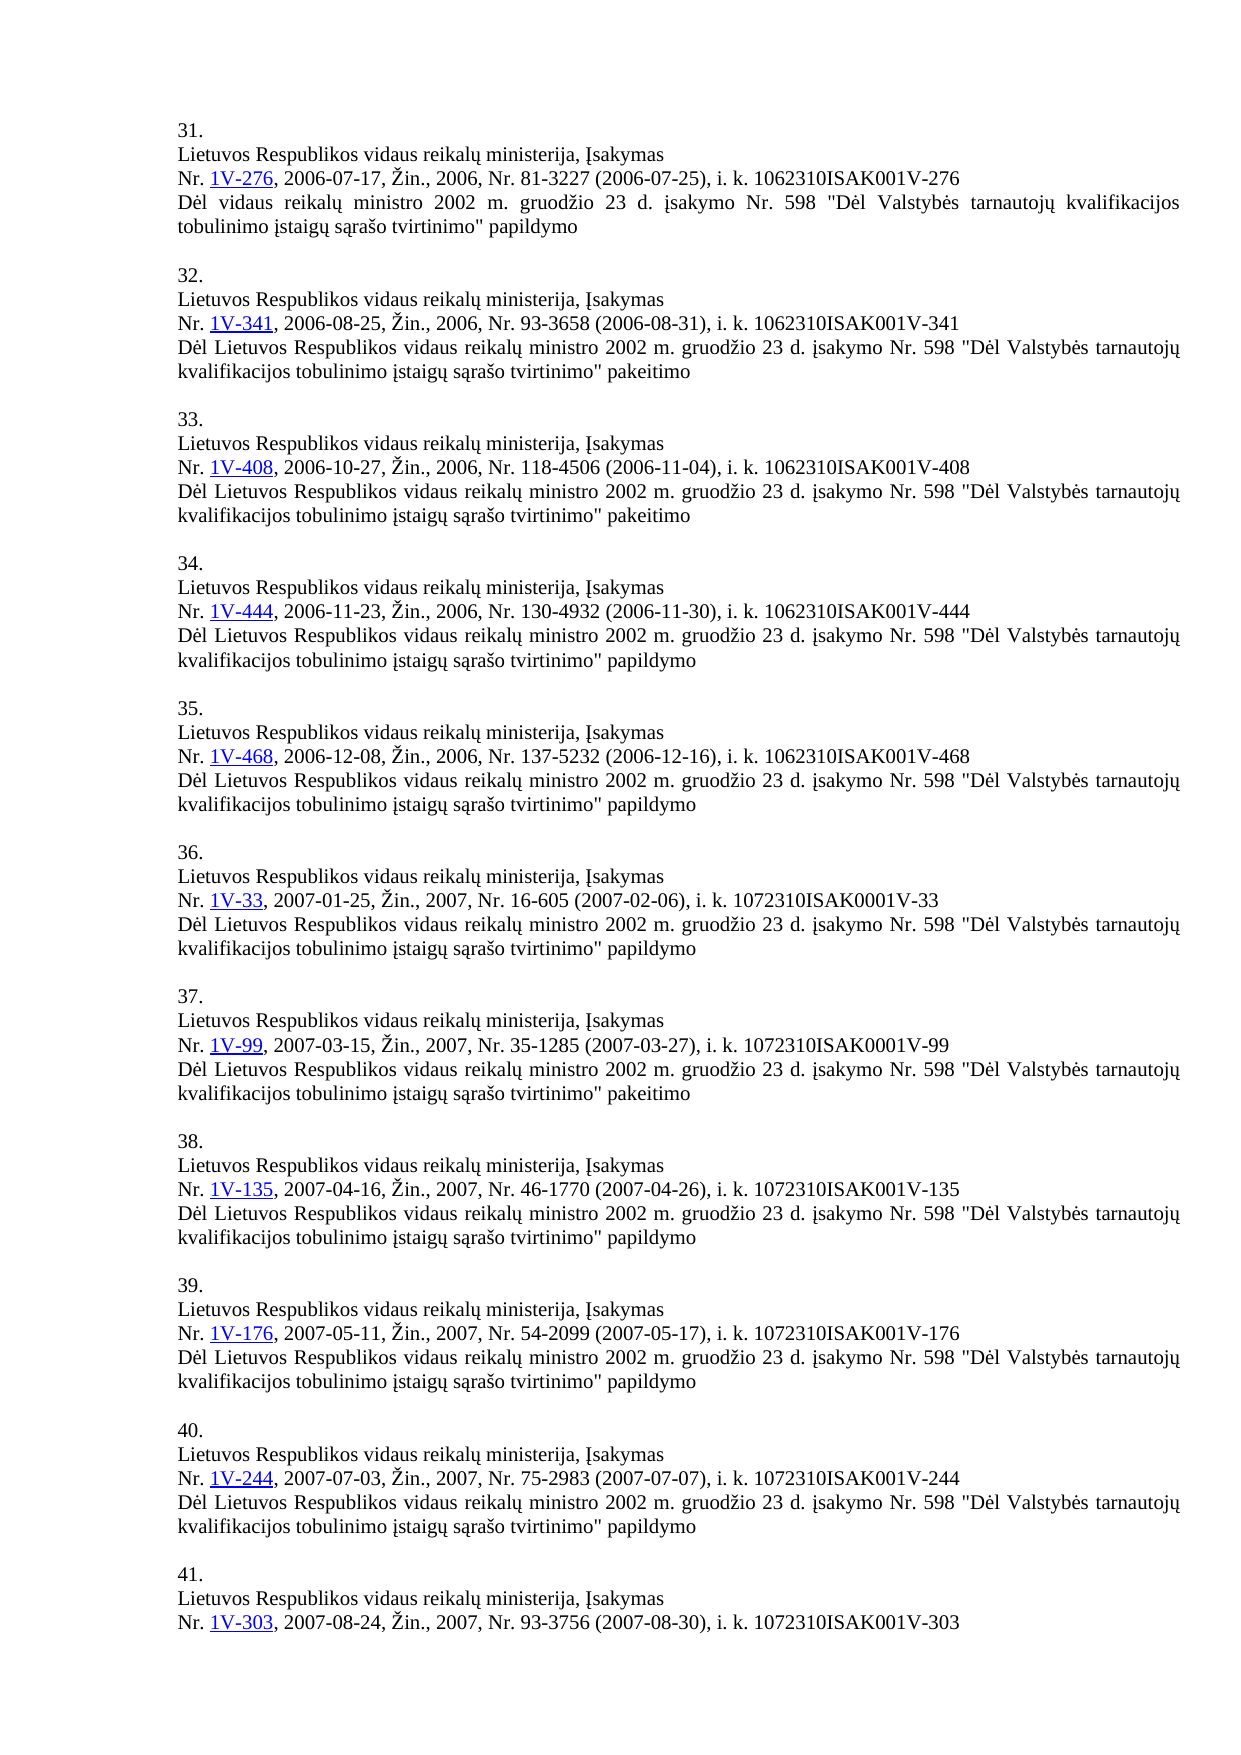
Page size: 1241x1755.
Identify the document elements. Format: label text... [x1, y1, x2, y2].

text Lietuvos Respublikos vidaus reikalų ministerija, Įsakymas [177, 142, 1181, 166]
text 40. [177, 1417, 1181, 1442]
text 31. [177, 118, 1181, 142]
text 37. [177, 984, 1181, 1008]
text Dėl Lietuvos Respublikos vidaus reikalų ministro 2002 m. gruodžio 23 d. įsakymo Nr. 598 "Dėl Valstybės tarnautojų kvalifikacijos tobulinimo įstaigų sąrašo tvirtinimo" papildymo [177, 1201, 1181, 1249]
text Lietuvos Respublikos vidaus reikalų ministerija, Įsakymas [177, 1586, 1181, 1610]
text Nr. 1V-135, 2007-04-16, Žin., 2007, Nr. 46-1770 (2007-04-26), i. k. 1072310ISAK001V-135 [177, 1177, 1181, 1201]
text Dėl Lietuvos Respublikos vidaus reikalų ministro 2002 m. gruodžio 23 d. įsakymo Nr. 598 "Dėl Valstybės tarnautojų kvalifikacijos tobulinimo įstaigų sąrašo tvirtinimo" pakeitimo [177, 479, 1181, 527]
text Nr. 1V-303, 2007-08-24, Žin., 2007, Nr. 93-3756 (2007-08-30), i. k. 1072310ISAK001V-303 [177, 1610, 1181, 1634]
text Dėl Lietuvos Respublikos vidaus reikalų ministro 2002 m. gruodžio 23 d. įsakymo Nr. 598 "Dėl Valstybės tarnautojų kvalifikacijos tobulinimo įstaigų sąrašo tvirtinimo" papildymo [177, 623, 1181, 672]
text Dėl Lietuvos Respublikos vidaus reikalų ministro 2002 m. gruodžio 23 d. įsakymo Nr. 598 "Dėl Valstybės tarnautojų kvalifikacijos tobulinimo įstaigų sąrašo tvirtinimo" papildymo [177, 912, 1181, 960]
text 36. [177, 840, 1181, 864]
text 41. [177, 1562, 1181, 1586]
text 32. [177, 262, 1181, 287]
text Dėl Lietuvos Respublikos vidaus reikalų ministro 2002 m. gruodžio 23 d. įsakymo Nr. 598 "Dėl Valstybės tarnautojų kvalifikacijos tobulinimo įstaigų sąrašo tvirtinimo" pakeitimo [177, 335, 1181, 383]
text Lietuvos Respublikos vidaus reikalų ministerija, Įsakymas [177, 575, 1181, 599]
text Nr. 1V-33, 2007-01-25, Žin., 2007, Nr. 16-605 (2007-02-06), i. k. 1072310ISAK0001V-33 [177, 888, 1181, 912]
text Lietuvos Respublikos vidaus reikalų ministerija, Įsakymas [177, 1297, 1181, 1321]
text Nr. 1V-176, 2007-05-11, Žin., 2007, Nr. 54-2099 (2007-05-17), i. k. 1072310ISAK001V-176 [177, 1321, 1181, 1345]
text Nr. 1V-341, 2006-08-25, Žin., 2006, Nr. 93-3658 (2006-08-31), i. k. 1062310ISAK001V-341 [177, 311, 1181, 335]
text Dėl Lietuvos Respublikos vidaus reikalų ministro 2002 m. gruodžio 23 d. įsakymo Nr. 598 "Dėl Valstybės tarnautojų kvalifikacijos tobulinimo įstaigų sąrašo tvirtinimo" pakeitimo [177, 1057, 1181, 1105]
text Lietuvos Respublikos vidaus reikalų ministerija, Įsakymas [177, 864, 1181, 888]
text Lietuvos Respublikos vidaus reikalų ministerija, Įsakymas [177, 1153, 1181, 1177]
text Nr. 1V-276, 2006-07-17, Žin., 2006, Nr. 81-3227 (2006-07-25), i. k. 1062310ISAK001V-276 [177, 166, 1181, 190]
text Dėl Lietuvos Respublikos vidaus reikalų ministro 2002 m. gruodžio 23 d. įsakymo Nr. 598 "Dėl Valstybės tarnautojų kvalifikacijos tobulinimo įstaigų sąrašo tvirtinimo" papildymo [177, 1345, 1181, 1393]
text 39. [177, 1273, 1181, 1297]
text 35. [177, 696, 1181, 720]
text Nr. 1V-408, 2006-10-27, Žin., 2006, Nr. 118-4506 (2006-11-04), i. k. 1062310ISAK001V-408 [177, 455, 1181, 479]
text Dėl Lietuvos Respublikos vidaus reikalų ministro 2002 m. gruodžio 23 d. įsakymo Nr. 598 "Dėl Valstybės tarnautojų kvalifikacijos tobulinimo įstaigų sąrašo tvirtinimo" papildymo [177, 1490, 1181, 1538]
text Lietuvos Respublikos vidaus reikalų ministerija, Įsakymas [177, 287, 1181, 311]
text Lietuvos Respublikos vidaus reikalų ministerija, Įsakymas [177, 1008, 1181, 1032]
text Nr. 1V-468, 2006-12-08, Žin., 2006, Nr. 137-5232 (2006-12-16), i. k. 1062310ISAK001V-468 [177, 744, 1181, 768]
text 38. [177, 1129, 1181, 1153]
text Dėl Lietuvos Respublikos vidaus reikalų ministro 2002 m. gruodžio 23 d. įsakymo Nr. 598 "Dėl Valstybės tarnautojų kvalifikacijos tobulinimo įstaigų sąrašo tvirtinimo" papildymo [177, 768, 1181, 816]
text Nr. 1V-244, 2007-07-03, Žin., 2007, Nr. 75-2983 (2007-07-07), i. k. 1072310ISAK001V-244 [177, 1466, 1181, 1490]
text Nr. 1V-99, 2007-03-15, Žin., 2007, Nr. 35-1285 (2007-03-27), i. k. 1072310ISAK0001V-99 [177, 1032, 1181, 1057]
text 33. [177, 407, 1181, 431]
text Lietuvos Respublikos vidaus reikalų ministerija, Įsakymas [177, 1442, 1181, 1466]
text Dėl vidaus reikalų ministro 2002 m. gruodžio 23 d. įsakymo Nr. 598 "Dėl Valstybės tarnautojų kvalifikacijos tobulinimo įstaigų sąrašo tvirtinimo" papildymo [177, 190, 1181, 238]
text Lietuvos Respublikos vidaus reikalų ministerija, Įsakymas [177, 431, 1181, 455]
text Lietuvos Respublikos vidaus reikalų ministerija, Įsakymas [177, 720, 1181, 744]
text Nr. 1V-444, 2006-11-23, Žin., 2006, Nr. 130-4932 (2006-11-30), i. k. 1062310ISAK001V-444 [177, 599, 1181, 623]
text 34. [177, 551, 1181, 575]
